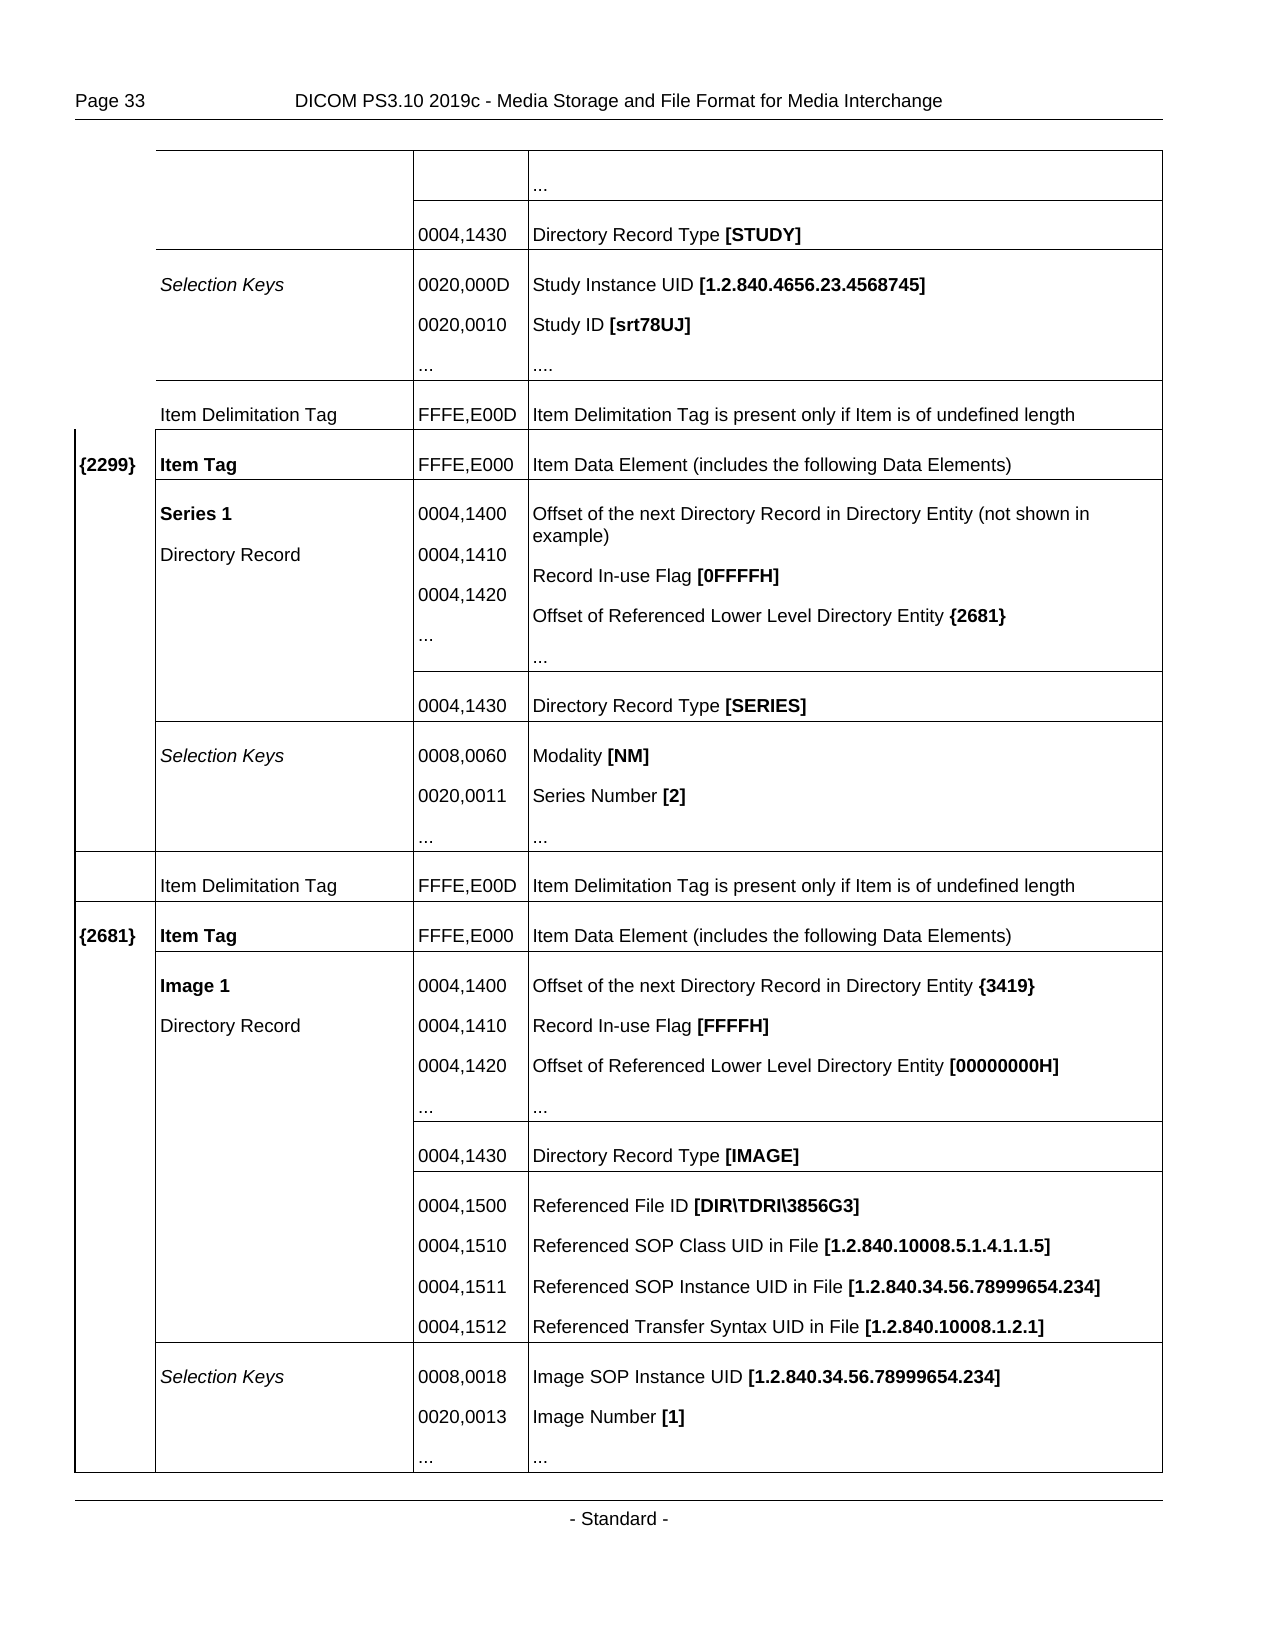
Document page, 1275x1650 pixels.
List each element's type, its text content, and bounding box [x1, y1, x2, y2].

table_cell Item Delimitation Tag [156, 381, 413, 429]
table_cell 0004,1500 0004,1510 0004,1511 0004,1512 [414, 1172, 528, 1342]
table_cell Image SOP Instance UID [1.2.840.34.56.78999654.234] Image Number [1] ... [529, 1343, 1162, 1472]
table_cell {2681} [76, 902, 155, 1472]
table_cell Offset of the next Directory Record in Directory Entity {3419} Record In-use Flag [FFFFH] Offset of Referenced Lower Level Directory Entity [00000000H] ... [529, 952, 1162, 1121]
table_cell FFFE,E00D [414, 381, 528, 429]
table_cell Item Data Element (includes the following Data Elements) [529, 430, 1162, 479]
table_cell Modality [NM] Series Number [2] ... [529, 722, 1162, 851]
table_cell Directory Record Type [IMAGE] [529, 1122, 1162, 1171]
table_cell Offset of the next Directory Record in Directory Entity (not shown in example) Record In-use Flag [0FFFFH] Offset of Referenced Lower Level Directory Entity {2681} ... [529, 480, 1162, 671]
table_cell Item Tag [156, 902, 413, 951]
table_cell ... [529, 151, 1162, 200]
table_cell 0020,000D 0020,0010 ... [414, 250, 528, 380]
table_cell FFFE,E000 [414, 430, 528, 479]
table_cell Directory Record Type [SERIES] [529, 672, 1162, 721]
table_cell 0004,1430 [414, 201, 528, 249]
table_cell Image 1 Directory Record [156, 952, 413, 1342]
table_cell Item Delimitation Tag is present only if Item is of undefined length [529, 852, 1162, 901]
table_cell 0004,1400 0004,1410 0004,1420 ... [414, 480, 528, 671]
table_cell Series 1 Directory Record [156, 480, 413, 721]
table_cell {2299} [76, 429, 155, 851]
table_cell Item Tag [156, 430, 413, 479]
table_cell 0004,1430 [414, 1122, 528, 1171]
table_cell Item Delimitation Tag [156, 852, 413, 901]
table_cell 0008,0018 0020,0013 ... [414, 1343, 528, 1472]
table_cell Study Instance UID [1.2.840.4656.23.4568745] Study ID [srt78UJ] .... [529, 250, 1162, 380]
table_cell Selection Keys [156, 250, 413, 380]
table_cell 0004,1400 0004,1410 0004,1420 ... [414, 952, 528, 1121]
table_cell 0008,0060 0020,0011 ... [414, 722, 528, 851]
table_cell [414, 151, 528, 200]
table_cell FFFE,E00D [414, 852, 528, 901]
table_cell [156, 151, 413, 249]
table_cell Directory Record Type [STUDY] [529, 201, 1162, 249]
table_cell Item Data Element (includes the following Data Elements) [529, 902, 1162, 951]
table_cell Item Delimitation Tag is present only if Item is of undefined length [529, 381, 1162, 429]
table_cell Selection Keys [156, 1343, 413, 1472]
table_cell 0004,1430 [414, 672, 528, 721]
table_cell [76, 852, 155, 901]
table_cell Referenced File ID [DIR\TDRI\3856G3] Referenced SOP Class UID in File [1.2.840.10008.5.1.4.1.1.5] Referenced SOP Instance UID in File [1.2.840.34.56.78999654.234] Referenced Transfer Syntax UID in File [1.2.840.10008.1.2.1] [529, 1172, 1162, 1342]
table_cell Selection Keys [156, 722, 413, 851]
table_cell FFFE,E000 [414, 902, 528, 951]
